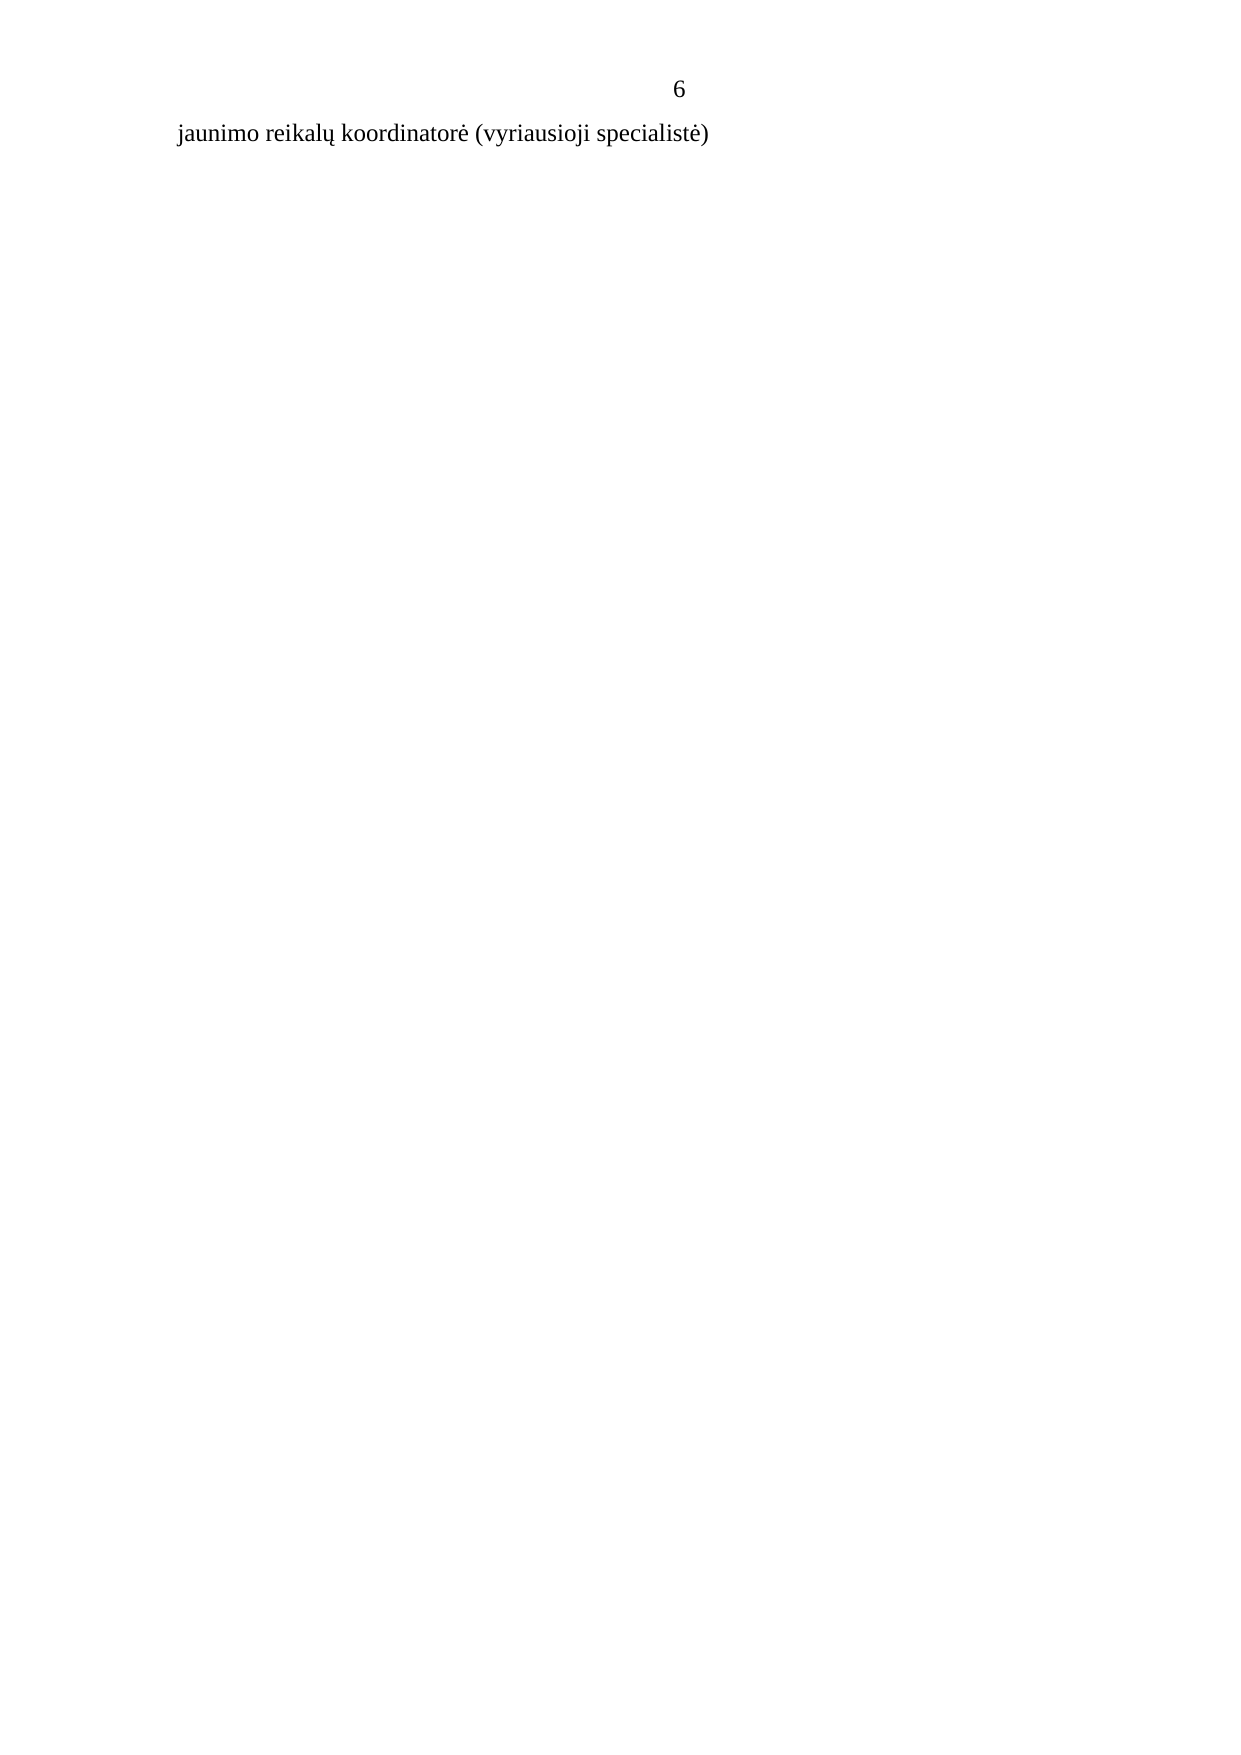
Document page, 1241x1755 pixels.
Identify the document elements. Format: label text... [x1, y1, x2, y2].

text jaunimo reikalų koordinatorė (vyriausioji specialistė) [177, 118, 1181, 147]
